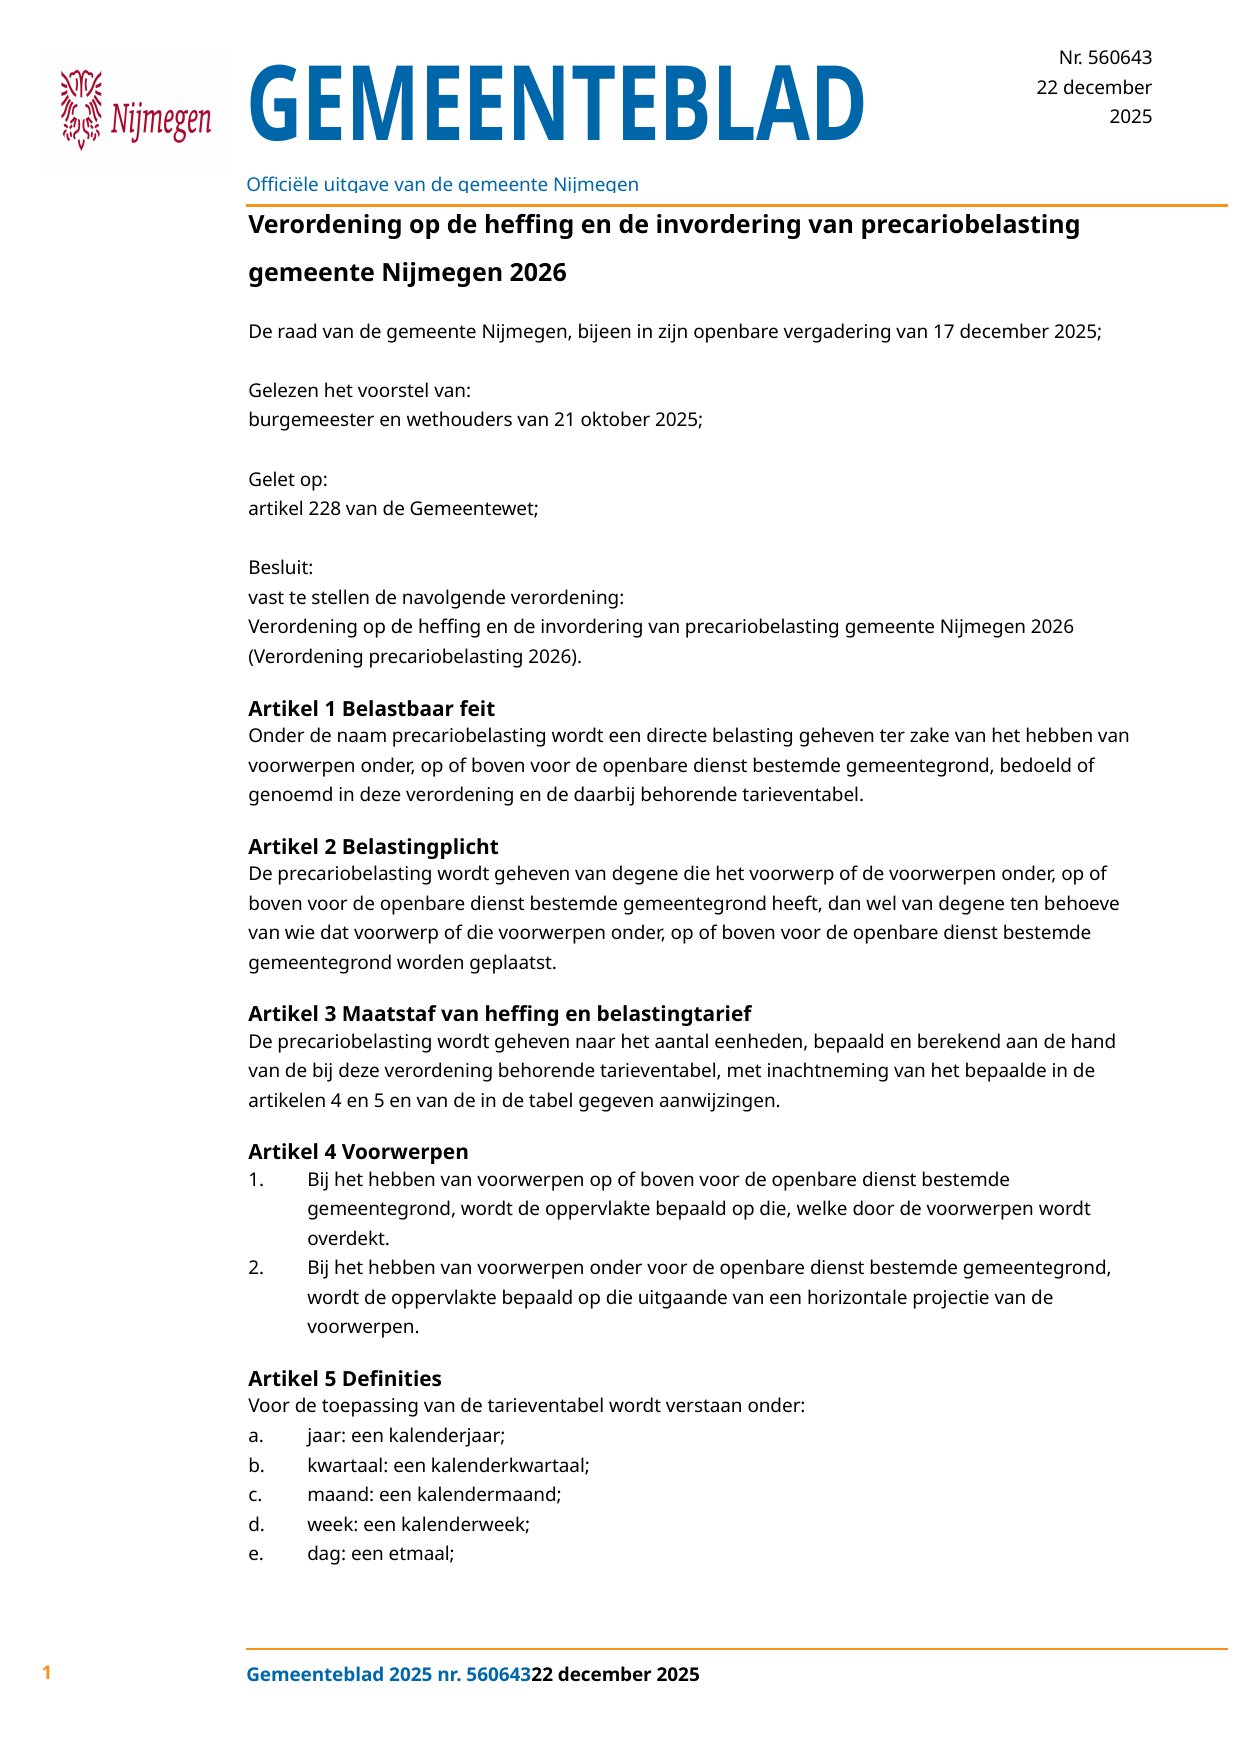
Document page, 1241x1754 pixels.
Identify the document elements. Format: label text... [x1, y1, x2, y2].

text Besluit: [248, 554, 1152, 580]
text Artikel 5 Definities [248, 1364, 1152, 1393]
text Artikel 2 Belastingplicht [248, 832, 1152, 860]
text Verordening op de heffing en de invordering van precariobelasting gemeente Nijmegen 2026 [248, 207, 1152, 288]
list dag: een etmaal; [248, 1541, 1152, 1566]
text Gelezen het voorstel van: [248, 377, 1152, 403]
list week: een kalenderweek; [248, 1511, 1152, 1537]
text De precariobelasting wordt geheven van degene die het voorwerp of de voorwerpen onder, op of boven voor de openbare dienst bestemde gemeentegrond heeft, dan wel van degene ten behoeve van wie dat voorwerp of die voorwerpen onder, op of boven voor de openbare dienst bestemde gemeentegrond worden geplaatst. [248, 860, 1152, 975]
text Gelet op: [248, 466, 1152, 492]
text burgemeester en wethouders van 21 oktober 2025; [248, 407, 1152, 432]
text De precariobelasting wordt geheven naar het aantal eenheden, bepaald en berekend aan de hand van de bij deze verordening behorende tarieventabel, met inachtneming van het bepaalde in de artikelen 4 en 5 en van de in de tabel gegeven aanwijzingen. [248, 1028, 1152, 1113]
text Artikel 1 Belastbaar feit [248, 694, 1152, 722]
list jaar: een kalenderjaar; [248, 1422, 1152, 1448]
text artikel 228 van de Gemeentewet; [248, 495, 1152, 521]
list maand: een kalendermaand; [248, 1481, 1152, 1507]
text Verordening op de heffing en de invordering van precariobelasting gemeente Nijmegen 2026 [248, 614, 1152, 639]
text Onder de naam precariobelasting wordt een directe belasting geheven ter zake van het hebben van voorwerpen onder, op of boven voor de openbare dienst bestemde gemeentegrond, bedoeld of genoemd in deze verordening en de daarbij behorende tarieventabel. [248, 722, 1152, 807]
text De raad van de gemeente Nijmegen, bijeen in zijn openbare vergadering van 17 december 2025; [248, 318, 1152, 344]
text Voor de toepassing van de tarieventabel wordt verstaan onder: [248, 1393, 1152, 1418]
picture [41, 47, 231, 172]
list Bij het hebben van voorwerpen onder voor de openbare dienst bestemde gemeentegrond, wordt de oppervlakte bepaald op die uitgaande van een horizontale projectie van de voorwerpen. [248, 1254, 1152, 1339]
text (Verordening precariobelasting 2026). [248, 643, 1152, 669]
list kwartaal: een kalenderkwartaal; [248, 1452, 1152, 1477]
text Artikel 4 Voorwerpen [248, 1137, 1152, 1166]
text Artikel 3 Maatstaf van heffing en belastingtarief [248, 999, 1152, 1028]
list Bij het hebben van voorwerpen op of boven voor de openbare dienst bestemde gemeentegrond, wordt de oppervlakte bepaald op die, welke door de voorwerpen wordt overdekt. [248, 1166, 1152, 1251]
text vast te stellen de navolgende verordening: [248, 584, 1152, 610]
